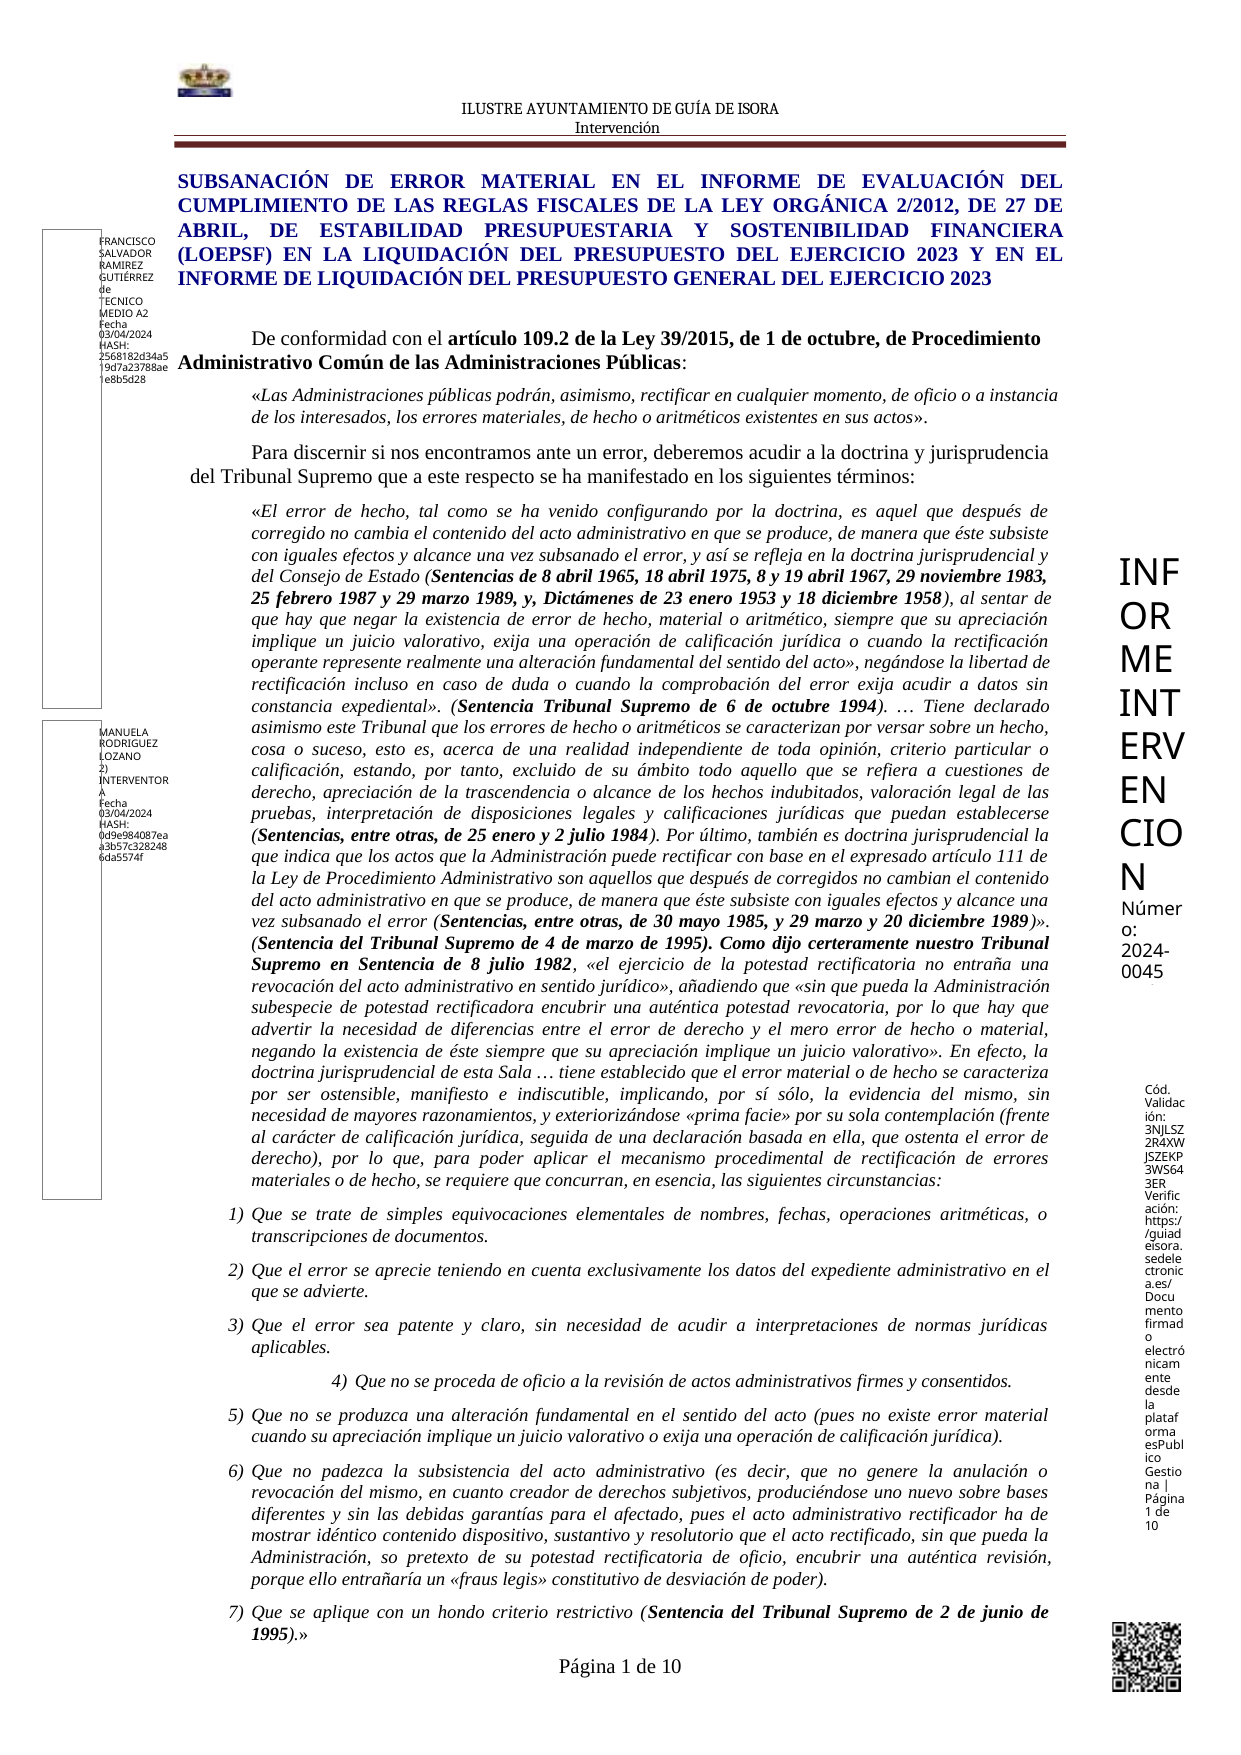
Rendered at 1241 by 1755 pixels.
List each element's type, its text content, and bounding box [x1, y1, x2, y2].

text «El error de hecho, tal como se ha venido configurando por la doctrina, es aquel que después de corregido no cambia el contenido del acto administrativo en que se produce, de manera que éste subsiste con iguales efectos y alcance una vez subsanado el error, y así se refleja en la doctrina jurisprudencial y del Consejo de Estado (Sentencias de 8 abril 1965, 18 abril 1975, 8 y 19 abril 1967, 29 noviembre 1983, [251, 500, 1052, 587]
text Para discernir si nos encontramos ante un error, deberemos acudir a la doctrina y jurisprudencia del Tribunal Supremo que a este respecto se ha manifestado en los siguientes términos: [190, 440, 1068, 488]
text Cód. Validación: 3NJLSZ2R4XWJSZEKP3WS643ER [1144, 1083, 1186, 1191]
text INFORME INTERVENCION [1119, 551, 1185, 899]
text 25 febrero 1987 y 29 marzo 1989, y, Dictámenes de 23 enero 1953 y 18 diciembre 1958), al sentar de que hay que negar la existencia de error de hecho, material o aritmético, siempre que su apreciación implique un juicio valorativo, exija una operación de calificación jurídica o cuando la rectificación operante represente realmente una alteración fundamental del sentido del acto», negándose la libertad de rectificación incluso en caso de duda o cuando la comprobación del error exija acudir a datos sin constancia expediental». (Sentencia Tribunal Supremo de 6 de octubre 1994). … Tiene declarado asimismo este Tribunal que los errores de hecho o aritméticos se caracterizan por versar sobre un hecho, cosa o suceso, esto es, acerca de una realidad independiente de toda opinión, criterio particular o calificación, estando, por tanto, excluido de su ámbito todo aquello que se refiera a cuestiones de derecho, apreciación de la trascendencia o alcance de los hechos indubitados, valoración legal de las pruebas, interpretación de disposiciones legales y calificaciones jurídicas que puedan establecerse (Sentencias, entre otras, de 25 enero y 2 julio 1984). Por último, también es doctrina jurisprudencial la que indica que los actos que la Administración puede rectificar con base en el expresado artículo 111 de la Ley de Procedimiento Administrativo son aquellos que después de corregidos no cambian el contenido del acto administrativo en que se produce, de manera que éste subsiste con iguales efectos y alcance una vez subsanado el error (Sentencias, entre otras, de 30 mayo 1985, y 29 marzo y 20 diciembre 1989)». (Sentencia del Tribunal Supremo de 4 de marzo de 1995). Como dijo certeramente nuestro Tribunal Supremo en Sentencia de 8 julio 1982, «el ejercicio de la potestad rectificatoria no entraña una revocación del acto administrativo en sentido jurídico», añadiendo que «sin que pueda la Administración subespecie de potestad rectificadora encubrir una auténtica potestad revocatoria, por lo que hay que advertir la necesidad de diferencias entre el error de derecho y el mero error de hecho o material, negando la existencia de éste siempre que su apreciación implique un juicio valorativo». En efecto, la doctrina jurisprudencial de esta Sala … tiene establecido que el error material o de hecho se caracteriza por ser ostensible, manifiesto e indiscutible, implicando, por sí sólo, la evidencia del mismo, sin necesidad de mayores razonamientos, y exteriorizándose «prima facie» por su sola contemplación (frente al carácter de calificación jurídica, seguida de una declaración basada en ella, que ostenta el error de derecho), por lo que, para poder aplicar el mecanismo procedimental de rectificación de errores materiales o de hecho, se requiere que concurran, en esencia, las siguientes circunstancias: [251, 587, 1052, 1190]
subtitle [1142, 1082, 1186, 1612]
list Que el error se aprecie teniendo en cuenta exclusivamente los datos del expediente administrativo en el que se advierte. [228, 1259, 1051, 1302]
subtitle [43, 230, 101, 708]
text «Las Administraciones públicas podrán, asimismo, rectificar en cualquier momento, de oficio o a instancia de los interesados, los errores materiales, de hecho o aritméticos existentes en sus actos». [251, 385, 1068, 427]
text Número: 2024-0045 Fecha: 03/04/2024 [1121, 899, 1185, 985]
list Que el error sea patente y claro, sin necesidad de acudir a interpretaciones de normas jurídicas aplicables. [228, 1314, 1051, 1357]
text Verificación: https://guiadeisora.sedelectronica.es/ [1144, 1191, 1186, 1291]
list Que no se produzca una alteración fundamental en el sentido del acto (pues no existe error material cuando su apreciación implique un juicio valorativo o exija una operación de calificación jurídica). [228, 1404, 1051, 1447]
text Documento firmado electrónicamente desde la plataforma esPublico Gestiona | Página 1 de 10 [1144, 1291, 1186, 1533]
list Que se trate de simples equivocaciones elementales de nombres, fechas, operaciones aritméticas, o transcripciones de documentos. [228, 1203, 1051, 1246]
subtitle [43, 721, 101, 1199]
subtitle De conformidad con el artículo 109.2 de la Ley 39/2015, de 1 de octubre, de Procedimiento Administrativo Común de las Administraciones Públicas: [177, 326, 1093, 374]
subtitle [1117, 548, 1185, 985]
list Que no padezca la subsistencia del acto administrativo (es decir, que no genere la anulación o revocación del mismo, en cuanto creador de derechos subjetivos, produciéndose uno nuevo sobre bases diferentes y sin las debidas garantías para el afectado, pues el acto administrativo rectificador ha de mostrar idéntico contenido dispositivo, sustantivo y resolutorio que el acto rectificado, sin que pueda la Administración, so pretexto de su potestad rectificatoria de oficio, encubrir una auténtica revisión, porque ello entrañaría un «fraus legis» constitutivo de desviación de poder). [228, 1460, 1052, 1589]
subtitle SUBSANACIÓN DE ERROR MATERIAL EN EL INFORME DE EVALUACIÓN DEL CUMPLIMIENTO DE LAS REGLAS FISCALES DE LA LEY ORGÁNICA 2/2012, DE 27 DE ABRIL, DE ESTABILIDAD PRESUPUESTARIA Y SOSTENIBILIDAD FINANCIERA (LOEPSF) EN LA LIQUIDACIÓN DEL PRESUPUESTO DEL EJERCICIO 2023 Y EN EL INFORME DE LIQUIDACIÓN DEL PRESUPUESTO GENERAL DEL EJERCICIO 2023 [177, 169, 1064, 290]
list Que no se proceda de oficio a la revisión de actos administrativos firmes y consentidos. [331, 1370, 1093, 1391]
list Que se aplique con un hondo criterio restrictivo (Sentencia del Tribunal Supremo de 2 de junio de 1995).» [228, 1601, 1051, 1644]
